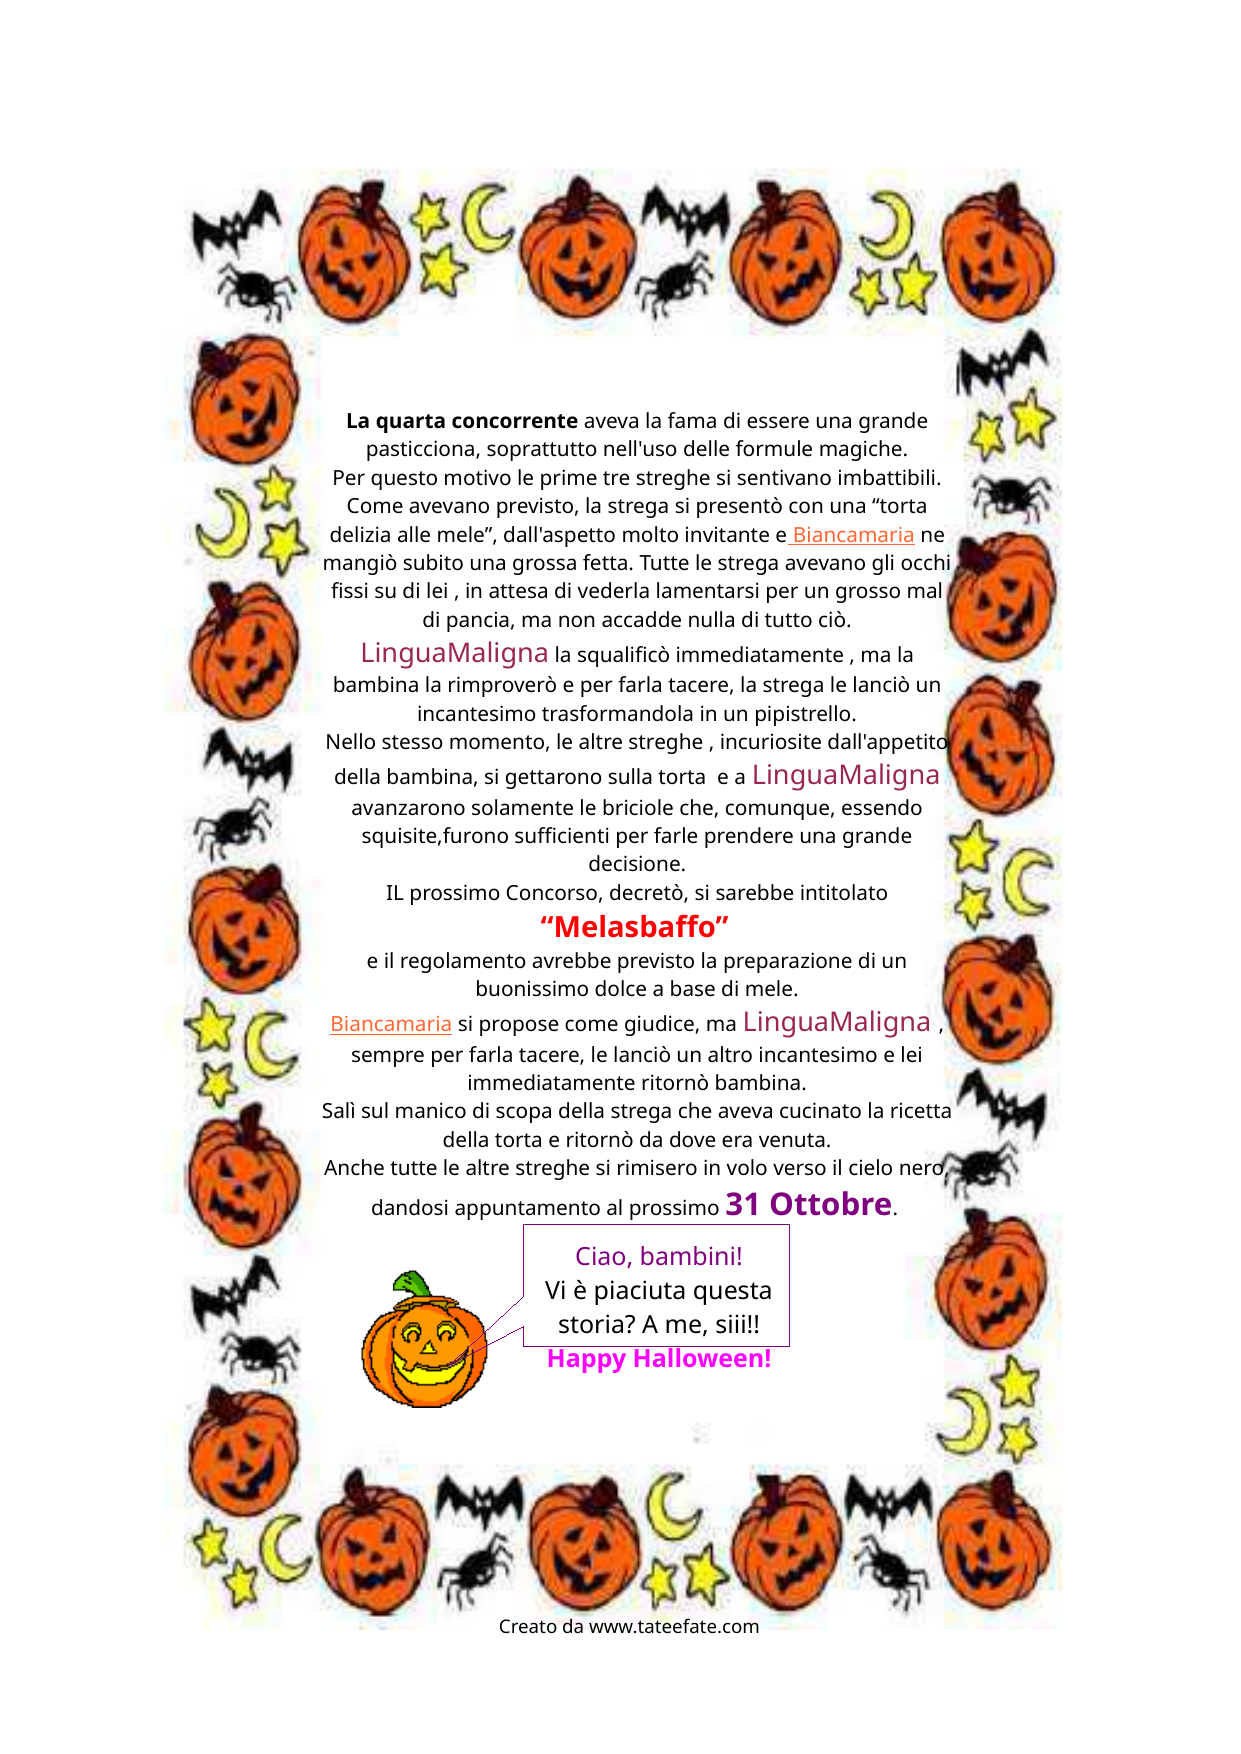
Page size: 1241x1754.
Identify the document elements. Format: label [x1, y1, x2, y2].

picture [126, 129, 1110, 1630]
